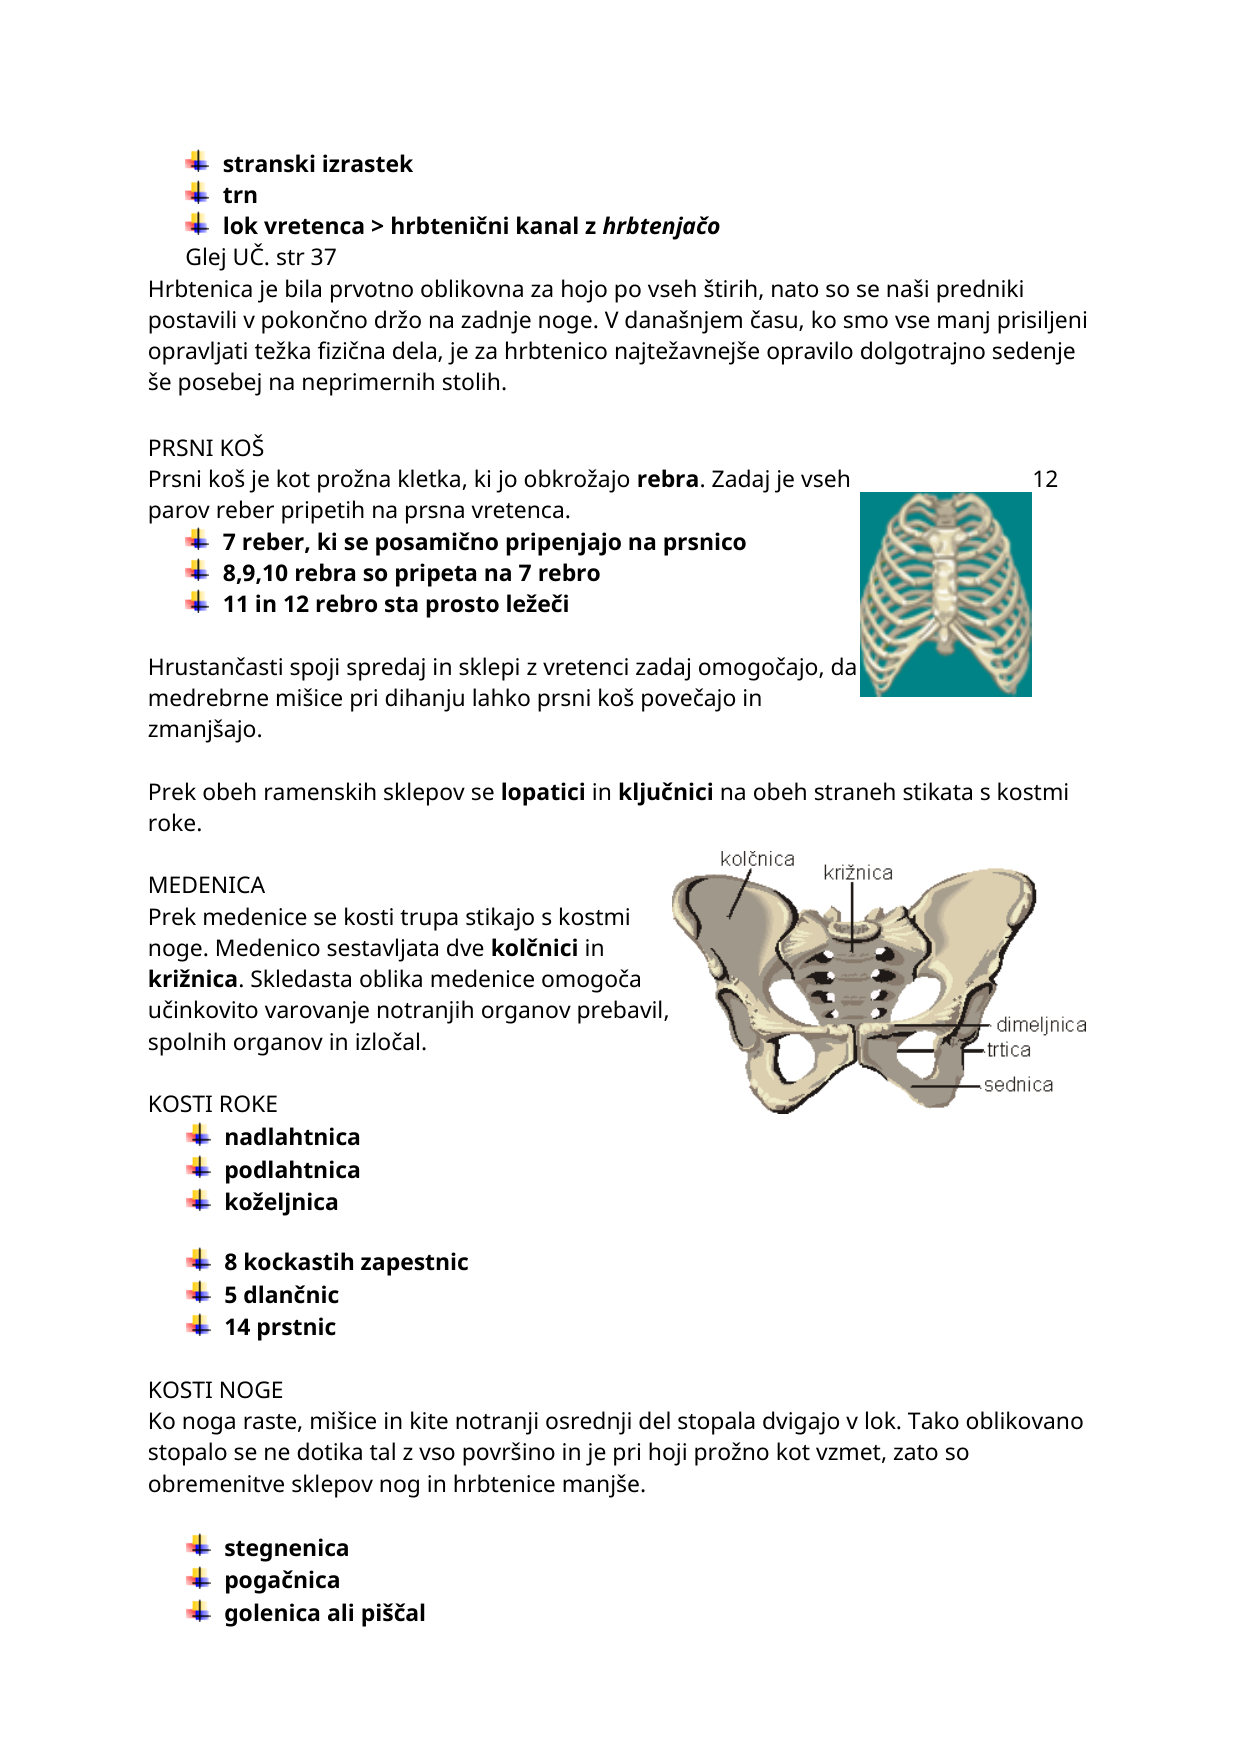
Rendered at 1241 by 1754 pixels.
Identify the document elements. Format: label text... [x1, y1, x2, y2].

table_cell [148, 1218, 496, 1244]
picture [186, 1187, 211, 1211]
text KOSTI ROKE [148, 1088, 1093, 1119]
text Prsni koš je kot prožna kletka, ki jo obkrožajo rebra. Zadaj je vseh 12 parov reber pripetih na prsna vretenca. [148, 463, 1093, 525]
picture [185, 148, 209, 172]
table_cell 8 kockastih zapestnic [148, 1244, 496, 1277]
picture [185, 526, 209, 550]
picture [186, 1598, 211, 1622]
text [1086, 869, 1093, 900]
text 8,9,10 rebra so pripeta na 7 rebro [185, 557, 860, 588]
table_header nadlahtnica [148, 1119, 496, 1152]
picture [186, 1154, 211, 1178]
text KOSTI NOGE [148, 1374, 1093, 1405]
picture [185, 557, 209, 581]
picture [672, 851, 1086, 1114]
text stranski izrastek [185, 148, 1093, 179]
text Prek obeh ramenskih sklepov se lopatici in ključnici na obeh straneh stikata s kostmi roke. [148, 775, 1093, 838]
picture [185, 210, 209, 235]
text Hrustančasti spoji spredaj in sklepi z vretenci zadaj omogočajo, da medrebrne mišice pri dihanju lahko prsni koš povečajo in zmanjšajo. [148, 650, 1093, 744]
table_cell 5 dlančnic [148, 1277, 496, 1310]
table_cell podlahtnica [148, 1152, 496, 1185]
picture [185, 588, 209, 613]
picture [186, 1565, 211, 1589]
text [1032, 557, 1093, 588]
table_cell pogačnica [148, 1563, 569, 1596]
text [1032, 525, 1093, 557]
picture [186, 1279, 211, 1303]
table_cell 14 prstnic [148, 1310, 496, 1343]
table_header stegnenica [148, 1530, 569, 1563]
text Hrbtenica je bila prvotno oblikovna za hojo po vseh štirih, nato so se naši predniki postavili v pokončno držo na zadnje noge. V današnjem času, ko smo vse manj prisiljeni opravljati težka fizična dela, je za hrbtenico najtežavnejše opravilo dolgotrajno sedenje še posebej na neprimernih stolih. [148, 273, 1093, 398]
picture [186, 1246, 211, 1271]
text Ko noga raste, mišice in kite notranji osrednji del stopala dvigajo v lok. Tako oblikovano stopalo se ne dotika tal z vso površino in je pri hoji prožno kot vzmet, zato so obremenitve sklepov nog in hrbtenice manjše. [148, 1405, 1093, 1499]
text Prek medenice se kosti trupa stikajo s kostmi noge. Medenico sestavljata dve kolčnici in križnica. Skledasta oblika medenice omogoča učinkovito varovanje notranjih organov prebavil, spolnih organov in izločal. [148, 900, 672, 1057]
text lok vretenca > hrbtenični kanal z hrbtenjačo [185, 210, 1093, 241]
table_cell golenica ali piščal [148, 1596, 569, 1628]
picture [186, 1532, 211, 1556]
table_cell koželjnica [148, 1185, 496, 1218]
text 11 in 12 rebro sta prosto ležeči [185, 588, 860, 619]
text MEDENICA [148, 869, 672, 900]
text Glej UČ. str 37 [185, 241, 1093, 273]
text trn [185, 179, 1093, 210]
picture [185, 179, 209, 204]
picture [860, 492, 1032, 697]
picture [186, 1312, 211, 1336]
text 7 reber, ki se posamično pripenjajo na prsnico [185, 525, 860, 557]
text [1032, 588, 1093, 619]
text PRSNI KOŠ [148, 432, 1093, 463]
picture [186, 1121, 211, 1146]
